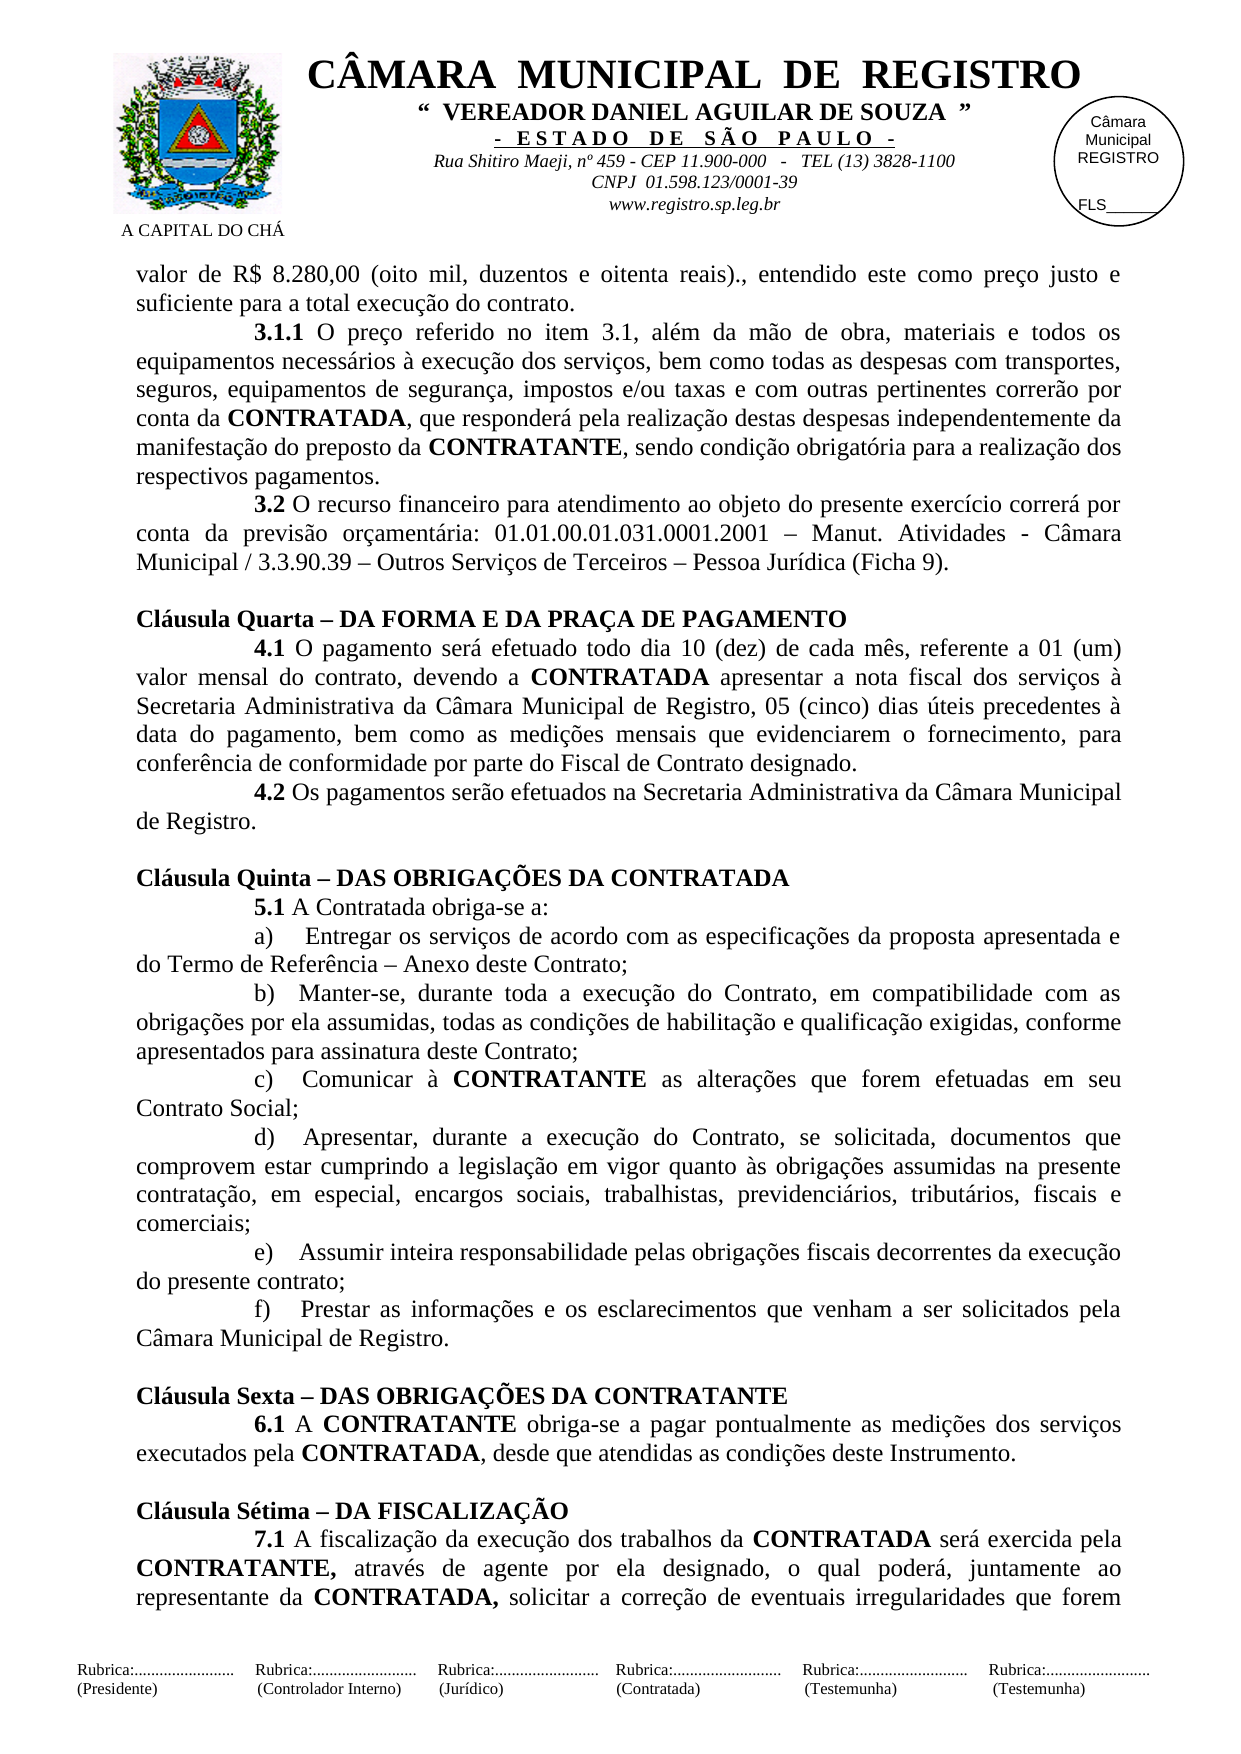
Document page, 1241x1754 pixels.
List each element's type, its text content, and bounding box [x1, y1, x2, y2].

text f) Prestar as informações e os esclarecimentos que venham a ser solicitados pela Câmara Municipal de Registro. [136, 1294, 1122, 1352]
text Cláusula Sétima – DA FISCALIZAÇÃO [136, 1496, 1122, 1524]
text valor de R$ 8.280,00 (oito mil, duzentos e oitenta reais)., entendido este como preço justo e suficiente para a total execução do contrato. [136, 259, 1122, 317]
text 3.2 O recurso financeiro para atendimento ao objeto do presente exercício correrá por conta da previsão orçamentária: 01.01.00.01.031.0001.2001 – Manut. Atividades - Câmara Municipal / 3.3.90.39 – Outros Serviços de Terceiros – Pessoa Jurídica (Ficha 9). [136, 489, 1122, 576]
text 6.1 A CONTRATANTE obriga-se a pagar pontualmente as medições dos serviços executados pela CONTRATADA, desde que atendidas as condições deste Instrumento. [136, 1409, 1122, 1467]
text b) Manter-se, durante toda a execução do Contrato, em compatibilidade com as obrigações por ela assumidas, todas as condições de habilitação e qualificação exigidas, conforme apresentados para assinatura deste Contrato; [136, 978, 1122, 1064]
text Cláusula Sexta – DAS OBRIGAÇÕES DA CONTRATANTE [136, 1381, 1122, 1409]
text 5.1 A Contratada obriga-se a: [136, 892, 1122, 921]
text c) Comunicar à CONTRATANTE as alterações que forem efetuadas em seu Contrato Social; [136, 1064, 1122, 1122]
text 4.1 O pagamento será efetuado todo dia 10 (dez) de cada mês, referente a 01 (um) valor mensal do contrato, devendo a CONTRATADA apresentar a nota fiscal dos serviços à Secretaria Administrativa da Câmara Municipal de Registro, 05 (cinco) dias úteis precedentes à data do pagamento, bem como as medições mensais que evidenciarem o fornecimento, para conferência de conformidade por parte do Fiscal de Contrato designado. [136, 633, 1122, 777]
text a) Entregar os serviços de acordo com as especificações da proposta apresentada e do Termo de Referência – Anexo deste Contrato; [136, 921, 1122, 978]
text 4.2 Os pagamentos serão efetuados na Secretaria Administrativa da Câmara Municipal de Registro. [136, 777, 1122, 834]
text Cláusula Quinta – DAS OBRIGAÇÕES DA CONTRATADA [136, 863, 1122, 892]
text Cláusula Quarta – DA FORMA E DA PRAÇA DE PAGAMENTO [136, 604, 1122, 633]
text 7.1 A fiscalização da execução dos trabalhos da CONTRATADA será exercida pela CONTRATANTE, através de agente por ela designado, o qual poderá, juntamente ao representante da CONTRATADA, solicitar a correção de eventuais irregularidades que forem [136, 1524, 1122, 1611]
text d) Apresentar, durante a execução do Contrato, se solicitada, documentos que comprovem estar cumprindo a legislação em vigor quanto às obrigações assumidas na presente contratação, em especial, encargos sociais, trabalhistas, previdenciários, tributários, fiscais e comerciais; [136, 1122, 1122, 1237]
text 3.1.1 O preço referido no item 3.1, além da mão de obra, materiais e todos os equipamentos necessários à execução dos serviços, bem como todas as despesas com transportes, seguros, equipamentos de segurança, impostos e/ou taxas e com outras pertinentes correrão por conta da CONTRATADA, que responderá pela realização destas despesas independentemente da manifestação do preposto da CONTRATANTE, sendo condição obrigatória para a realização dos respectivos pagamentos. [136, 317, 1122, 489]
text e) Assumir inteira responsabilidade pelas obrigações fiscais decorrentes da execução do presente contrato; [136, 1237, 1122, 1294]
